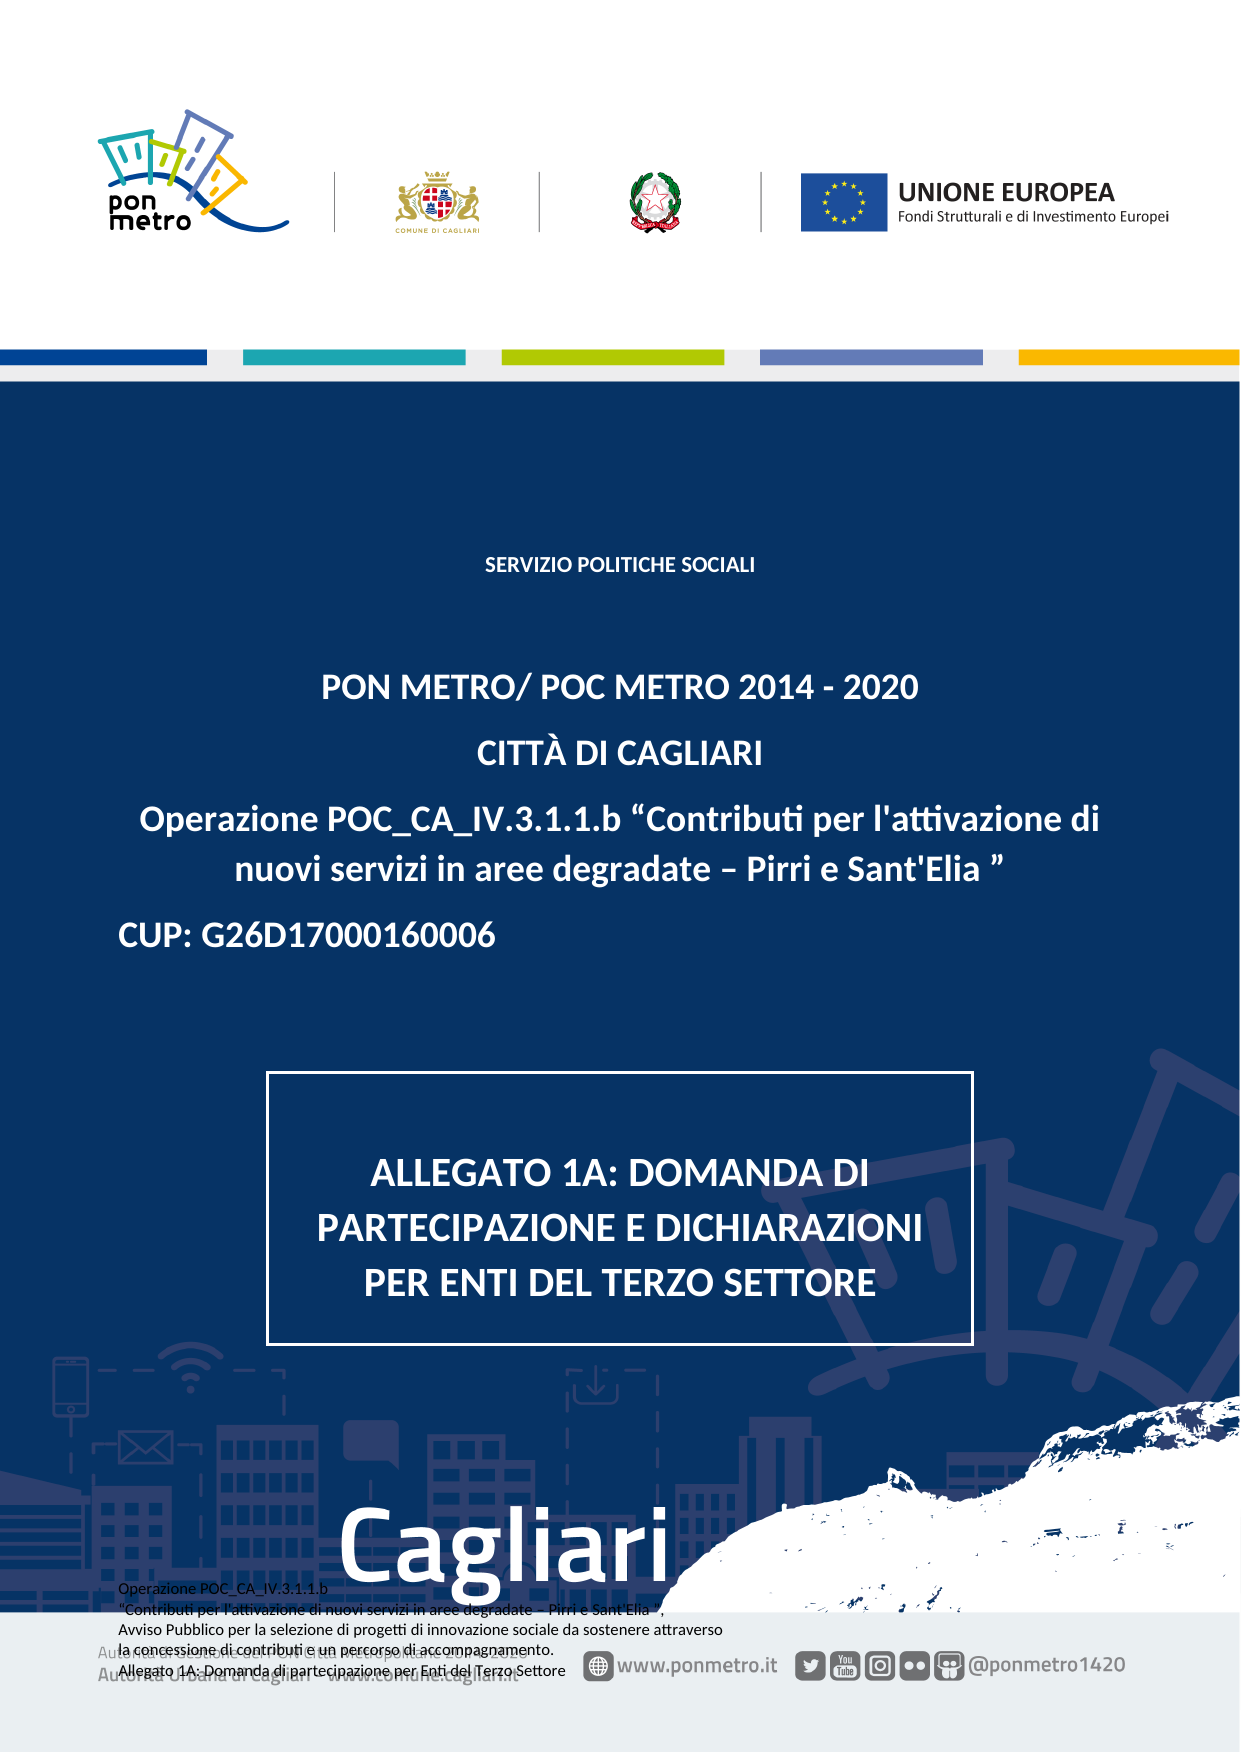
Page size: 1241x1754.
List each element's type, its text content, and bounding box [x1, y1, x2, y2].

text CUP: G26D17000160006 [118, 911, 1122, 956]
text Operazione POC_CA_IV.3.1.1.b “Contributi per l'attivazione di nuovi servizi in aree degradate – Pirri e Sant'Elia ” [118, 795, 1122, 890]
text ALLEGATO 1A: DOMANDA DI PARTECIPAZIONE E DICHIARAZIONI PER ENTI DEL TERZO SETTORE [283, 1146, 957, 1307]
text SERVIZIO POLITICHE SOCIALI [118, 550, 1122, 578]
text CITTÀ DI CAGLIARI [118, 729, 1122, 775]
picture [0, 0, 1241, 1752]
text PON METRO/ POC METRO 2014 - 2020 [118, 663, 1122, 708]
